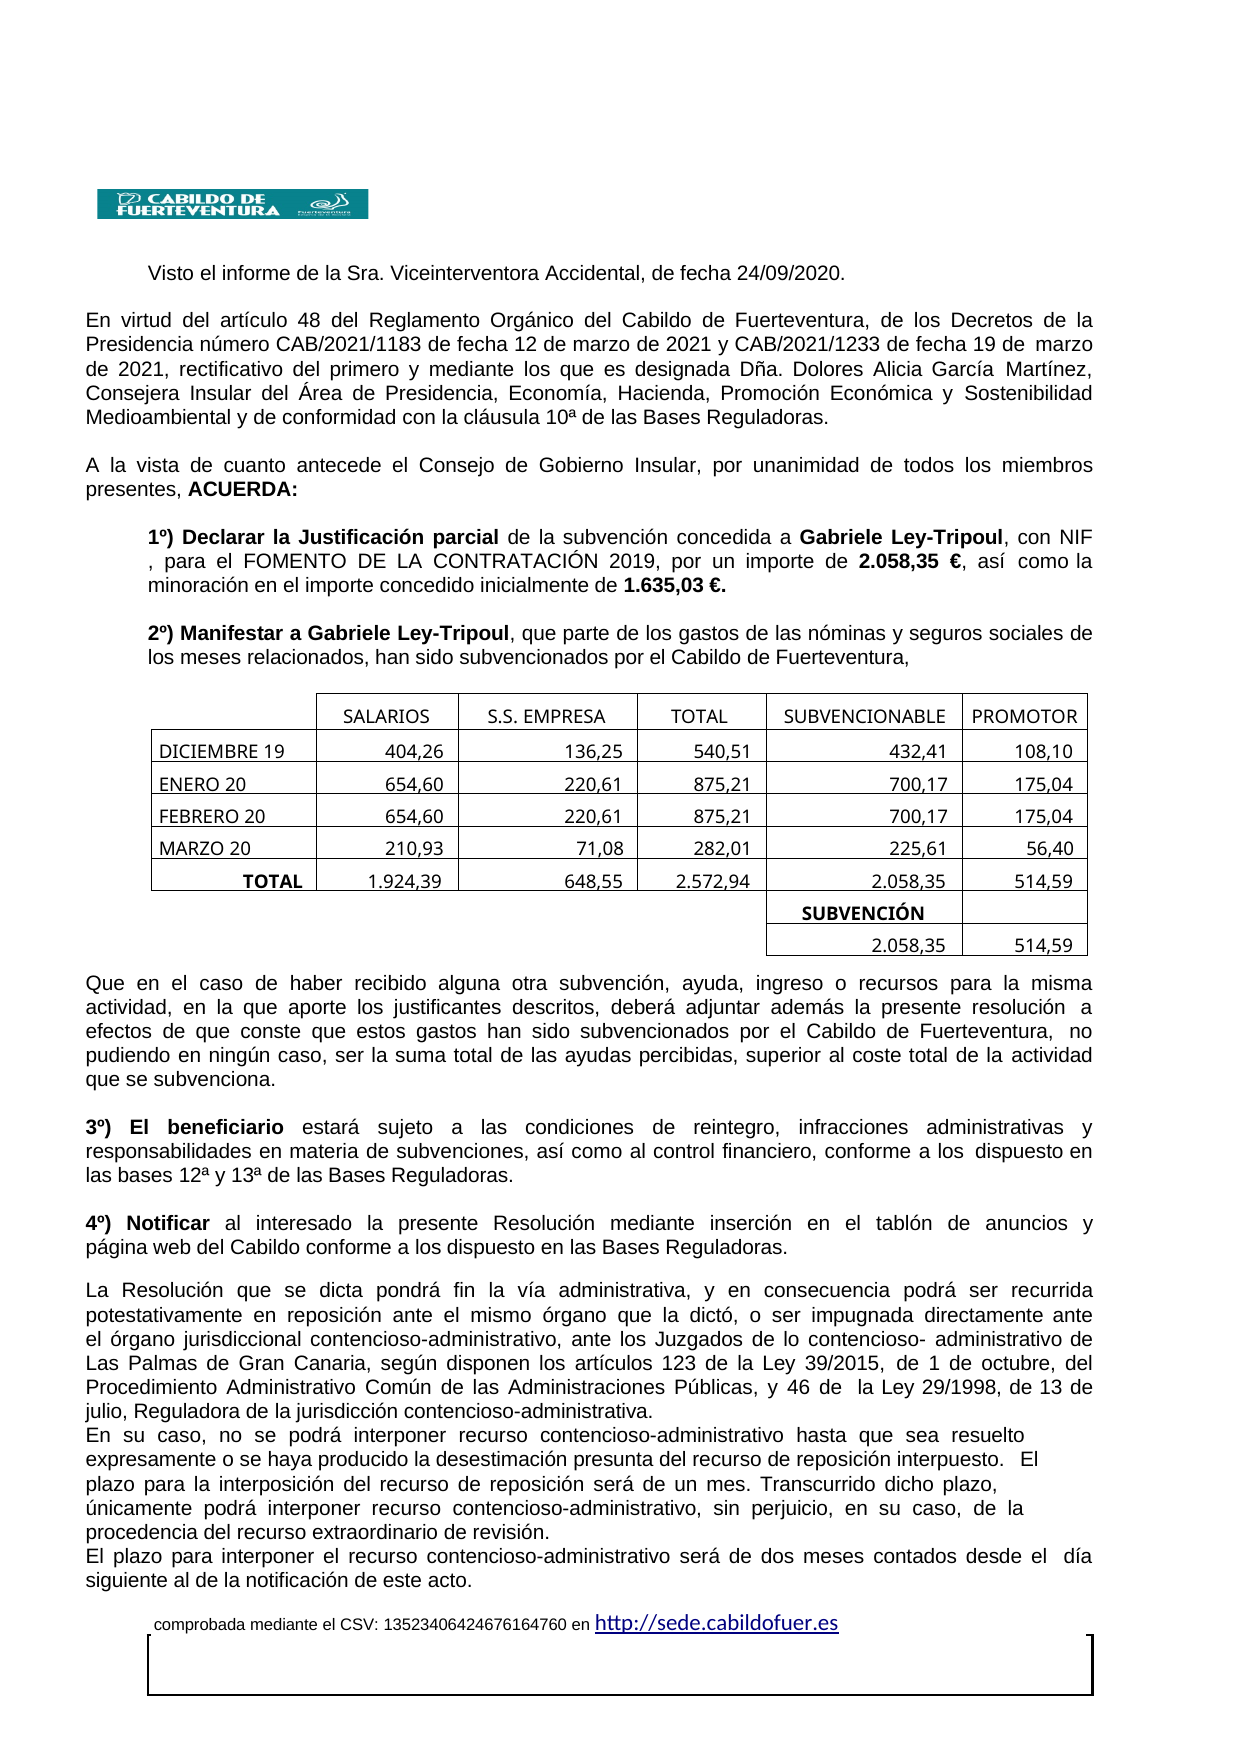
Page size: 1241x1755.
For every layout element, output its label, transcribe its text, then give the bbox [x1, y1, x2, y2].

table_header SALARIOS [317, 694, 458, 729]
table_cell 210,93 [317, 827, 458, 858]
table_cell 282,01 [638, 827, 766, 858]
table_header S.S. EMPRESA [459, 694, 637, 729]
table_cell 404,26 [317, 730, 458, 761]
table_cell TOTAL [152, 859, 316, 890]
text Visto el informe de la Sra. Viceinterventora Accidental, de fecha 24/09/2020. [148, 260, 1107, 284]
table_cell 1.924,39 [317, 859, 458, 890]
text A la vista de cuanto antecede el Consejo de Gobierno Insular, por unanimidad de todos los miembros presentes, ACUERDA: [85, 453, 1093, 501]
text En virtud del artículo 48 del Reglamento Orgánico del Cabildo de Fuerteventura, de los Decretos de la Presidencia número CAB/2021/1183 de fecha 12 de marzo de 2021 y CAB/2021/1233 de fecha 19 de marzo de 2021, rectificativo del primero y mediante los que es designada Dña. Dolores Alicia García Martínez, Consejera Insular del Área de Presidencia, Economía, Hacienda, Promoción Económica y Sostenibilidad Medioambiental y de conformidad con la cláusula 10ª de las Bases Reguladoras. [85, 308, 1093, 429]
table_cell 514,59 [963, 924, 1087, 955]
table_cell 108,10 [963, 730, 1087, 761]
table_cell 2.058,35 [767, 924, 962, 955]
table_cell 432,41 [767, 730, 962, 761]
text Que en el caso de haber recibido alguna otra subvención, ayuda, ingreso o recursos para la misma actividad, en la que aporte los justificantes descritos, deberá adjuntar además la presente resolución a efectos de que conste que estos gastos han sido subvencionados por el Cabildo de Fuerteventura, no pudiendo en ningún caso, ser la suma total de las ayudas percibidas, superior al coste total de la actividad que se subvenciona. [85, 970, 1093, 1091]
text 2º) Manifestar a Gabriele Ley-Tripoul, que parte de los gastos de las nóminas y seguros sociales de los meses relacionados, han sido subvencionados por el Cabildo de Fuerteventura, [148, 621, 1093, 669]
table_cell 225,61 [767, 827, 962, 858]
table_cell [963, 891, 1087, 922]
table_cell 220,61 [459, 794, 637, 826]
table_cell 540,51 [638, 730, 766, 761]
table_cell 700,17 [767, 762, 962, 793]
table_cell 514,59 [963, 859, 1087, 890]
table_cell FEBRERO 20 [152, 794, 316, 826]
table_cell 654,60 [317, 762, 458, 793]
table_cell DICIEMBRE 19 [152, 730, 316, 761]
table_cell 875,21 [638, 762, 766, 793]
text El plazo para interponer el recurso contencioso-administrativo será de dos meses contados desde el día siguiente al de la notificación de este acto. [85, 1544, 1093, 1592]
text La Resolución que se dicta pondrá fin la vía administrativa, y en consecuencia podrá ser recurrida potestativamente en reposición ante el mismo órgano que la dictó, o ser impugnada directamente ante el órgano jurisdiccional contencioso-administrativo, ante los Juzgados de lo contencioso- administrativo de Las Palmas de Gran Canaria, según disponen los artículos 123 de la Ley 39/2015, de 1 de octubre, del Procedimiento Administrativo Común de las Administraciones Públicas, y 46 de la Ley 29/1998, de 13 de julio, Reguladora de la jurisdicción contencioso-administrativa. [85, 1278, 1093, 1423]
table_cell 136,25 [459, 730, 637, 761]
table_cell 175,04 [963, 794, 1087, 826]
table_cell SUBVENCIÓN [767, 891, 962, 922]
text 3º) El beneficiario estará sujeto a las condiciones de reintegro, infracciones administrativas y responsabilidades en materia de subvenciones, así como al control financiero, conforme a los dispuesto en las bases 12ª y 13ª de las Bases Reguladoras. [85, 1115, 1093, 1187]
picture [97, 189, 369, 219]
table_cell 648,55 [459, 859, 637, 890]
table_header TOTAL [638, 694, 766, 729]
table_header [152, 693, 316, 729]
table_cell MARZO 20 [152, 827, 316, 858]
table_cell 56,40 [963, 827, 1087, 858]
text 1º) Declarar la Justificación parcial de la subvención concedida a Gabriele Ley-Tripoul, con NIF , para el FOMENTO DE LA CONTRATACIÓN 2019, por un importe de 2.058,35 €, así como la minoración en el importe concedido inicialmente de 1.635,03 €. [148, 525, 1093, 597]
table_header SUBVENCIONABLE [767, 694, 962, 729]
table_cell 875,21 [638, 794, 766, 826]
table_cell 700,17 [767, 794, 962, 826]
table_cell 2.572,94 [638, 859, 766, 890]
table_cell 71,08 [459, 827, 637, 858]
table_cell 220,61 [459, 762, 637, 793]
table_header PROMOTOR [963, 694, 1087, 729]
table_cell [152, 891, 766, 955]
table_cell 2.058,35 [767, 859, 962, 890]
table_cell ENERO 20 [152, 762, 316, 793]
text En su caso, no se podrá interponer recurso contencioso-administrativo hasta que sea resuelto expresamente o se haya producido la desestimación presunta del recurso de reposición interpuesto. El plazo para la interposición del recurso de reposición será de un mes. Transcurrido dicho plazo, únicamente podrá interponer recurso contencioso-administrativo, sin perjuicio, en su caso, de la procedencia del recurso extraordinario de revisión. [85, 1423, 1088, 1544]
text 4º) Notificar al interesado la presente Resolución mediante inserción en el tablón de anuncios y página web del Cabildo conforme a los dispuesto en las Bases Reguladoras. [85, 1211, 1093, 1259]
table_cell 654,60 [317, 794, 458, 826]
table_cell 175,04 [963, 762, 1087, 793]
